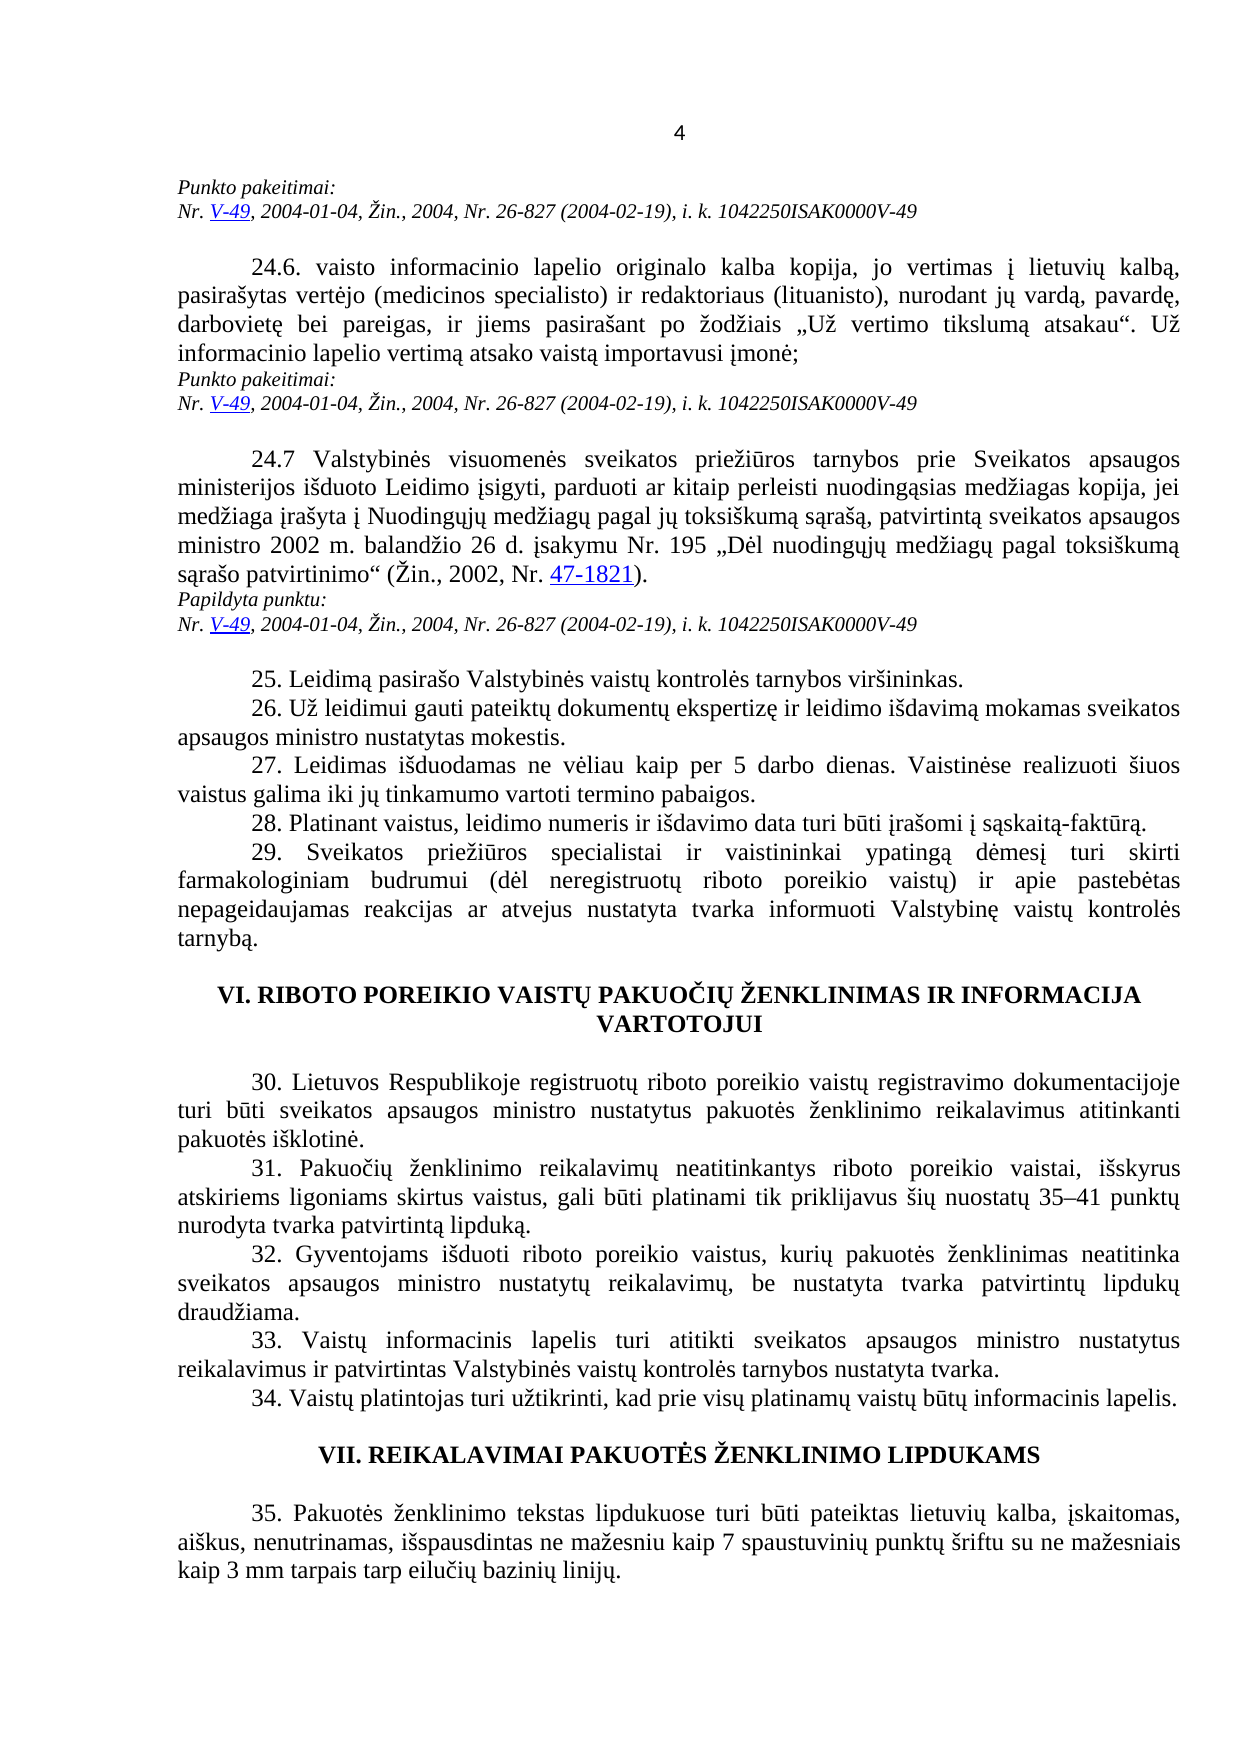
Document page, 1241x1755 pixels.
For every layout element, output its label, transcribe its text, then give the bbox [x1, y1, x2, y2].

text 33. Vaistų informacinis lapelis turi atitikti sveikatos apsaugos ministro nustatytus reikalavimus ir patvirtintas Valstybinės vaistų kontrolės tarnybos nustatyta tvarka. [177, 1326, 1181, 1383]
text 35. Pakuotės ženklinimo tekstas lipdukuose turi būti pateiktas lietuvių kalba, įskaitomas, aiškus, nenutrinamas, išspausdintas ne mažesniu kaip 7 spaustuvinių punktų šriftu su ne mažesniais kaip 3 mm tarpais tarp eilučių bazinių linijų. [177, 1498, 1181, 1584]
text 30. Lietuvos Respublikoje registruotų riboto poreikio vaistų registravimo dokumentacijoje turi būti sveikatos apsaugos ministro nustatytus pakuotės ženklinimo reikalavimus atitinkanti pakuotės išklotinė. [177, 1067, 1181, 1153]
text 34. Vaistų platintojas turi užtikrinti, kad prie visų platinamų vaistų būtų informacinis lapelis. [177, 1383, 1181, 1412]
text 32. Gyventojams išduoti riboto poreikio vaistus, kurių pakuotės ženklinimas neatitinka sveikatos apsaugos ministro nustatytų reikalavimų, be nustatyta tvarka patvirtintų lipdukų draudžiama. [177, 1239, 1181, 1326]
text 29. Sveikatos priežiūros specialistai ir vaistininkai ypatingą dėmesį turi skirti farmakologiniam budrumui (dėl neregistruotų riboto poreikio vaistų) ir apie pastebėtas nepageidaujamas reakcijas ar atvejus nustatyta tvarka informuoti Valstybinę vaistų kontrolės tarnybą. [177, 837, 1181, 952]
text 27. Leidimas išduodamas ne vėliau kaip per 5 darbo dienas. Vaistinėse realizuoti šiuos vaistus galima iki jų tinkamumo vartoti termino pabaigos. [177, 751, 1181, 808]
text Nr. V-49, 2004-01-04, Žin., 2004, Nr. 26-827 (2004-02-19), i. k. 1042250ISAK0000V-49 [177, 391, 1181, 415]
text 24.6. vaisto informacinio lapelio originalo kalba kopija, jo vertimas į lietuvių kalbą, pasirašytas vertėjo (medicinos specialisto) ir redaktoriaus (lituanisto), nurodant jų vardą, pavardę, darbovietę bei pareigas, ir jiems pasirašant po žodžiais „Už vertimo tikslumą atsakau“. Už informacinio lapelio vertimą atsako vaistą importavusi įmonė; [177, 252, 1181, 367]
text 24.7 Valstybinės visuomenės sveikatos priežiūros tarnybos prie Sveikatos apsaugos ministerijos išduoto Leidimo įsigyti, parduoti ar kitaip perleisti nuodingąsias medžiagas kopija, jei medžiaga įrašyta į Nuodingųjų medžiagų pagal jų toksiškumą sąrašą, patvirtintą sveikatos apsaugos ministro 2002 m. balandžio 26 d. įsakymu Nr. 195 „Dėl nuodingųjų medžiagų pagal toksiškumą sąrašo patvirtinimo“ (Žin., 2002, Nr. 47-1821). [177, 444, 1181, 587]
text 28. Platinant vaistus, leidimo numeris ir išdavimo data turi būti įrašomi į sąskaitą-faktūrą. [177, 808, 1181, 837]
text Papildyta punktu: [177, 587, 1181, 611]
text 31. Pakuočių ženklinimo reikalavimų neatitinkantys riboto poreikio vaistai, išskyrus atskiriems ligoniams skirtus vaistus, gali būti platinami tik priklijavus šių nuostatų 35–41 punktų nurodyta tvarka patvirtintą lipduką. [177, 1153, 1181, 1239]
text Punkto pakeitimai: [177, 175, 1181, 199]
text Punkto pakeitimai: [177, 367, 1181, 391]
text VI. RIBOTO POREIKIO VAISTŲ PAKUOČIŲ ŽENKLINIMAS IR INFORMACIJA VARTOTOJUI [177, 981, 1181, 1038]
text 26. Už leidimui gauti pateiktų dokumentų ekspertizę ir leidimo išdavimą mokamas sveikatos apsaugos ministro nustatytas mokestis. [177, 693, 1181, 751]
text Nr. V-49, 2004-01-04, Žin., 2004, Nr. 26-827 (2004-02-19), i. k. 1042250ISAK0000V-49 [177, 611, 1181, 636]
text Nr. V-49, 2004-01-04, Žin., 2004, Nr. 26-827 (2004-02-19), i. k. 1042250ISAK0000V-49 [177, 199, 1181, 223]
text VII. REIKALAVIMAI PAKUOTĖS ŽENKLINIMO LIPDUKAMS [177, 1441, 1181, 1469]
text 25. Leidimą pasirašo Valstybinės vaistų kontrolės tarnybos viršininkas. [177, 664, 1181, 693]
